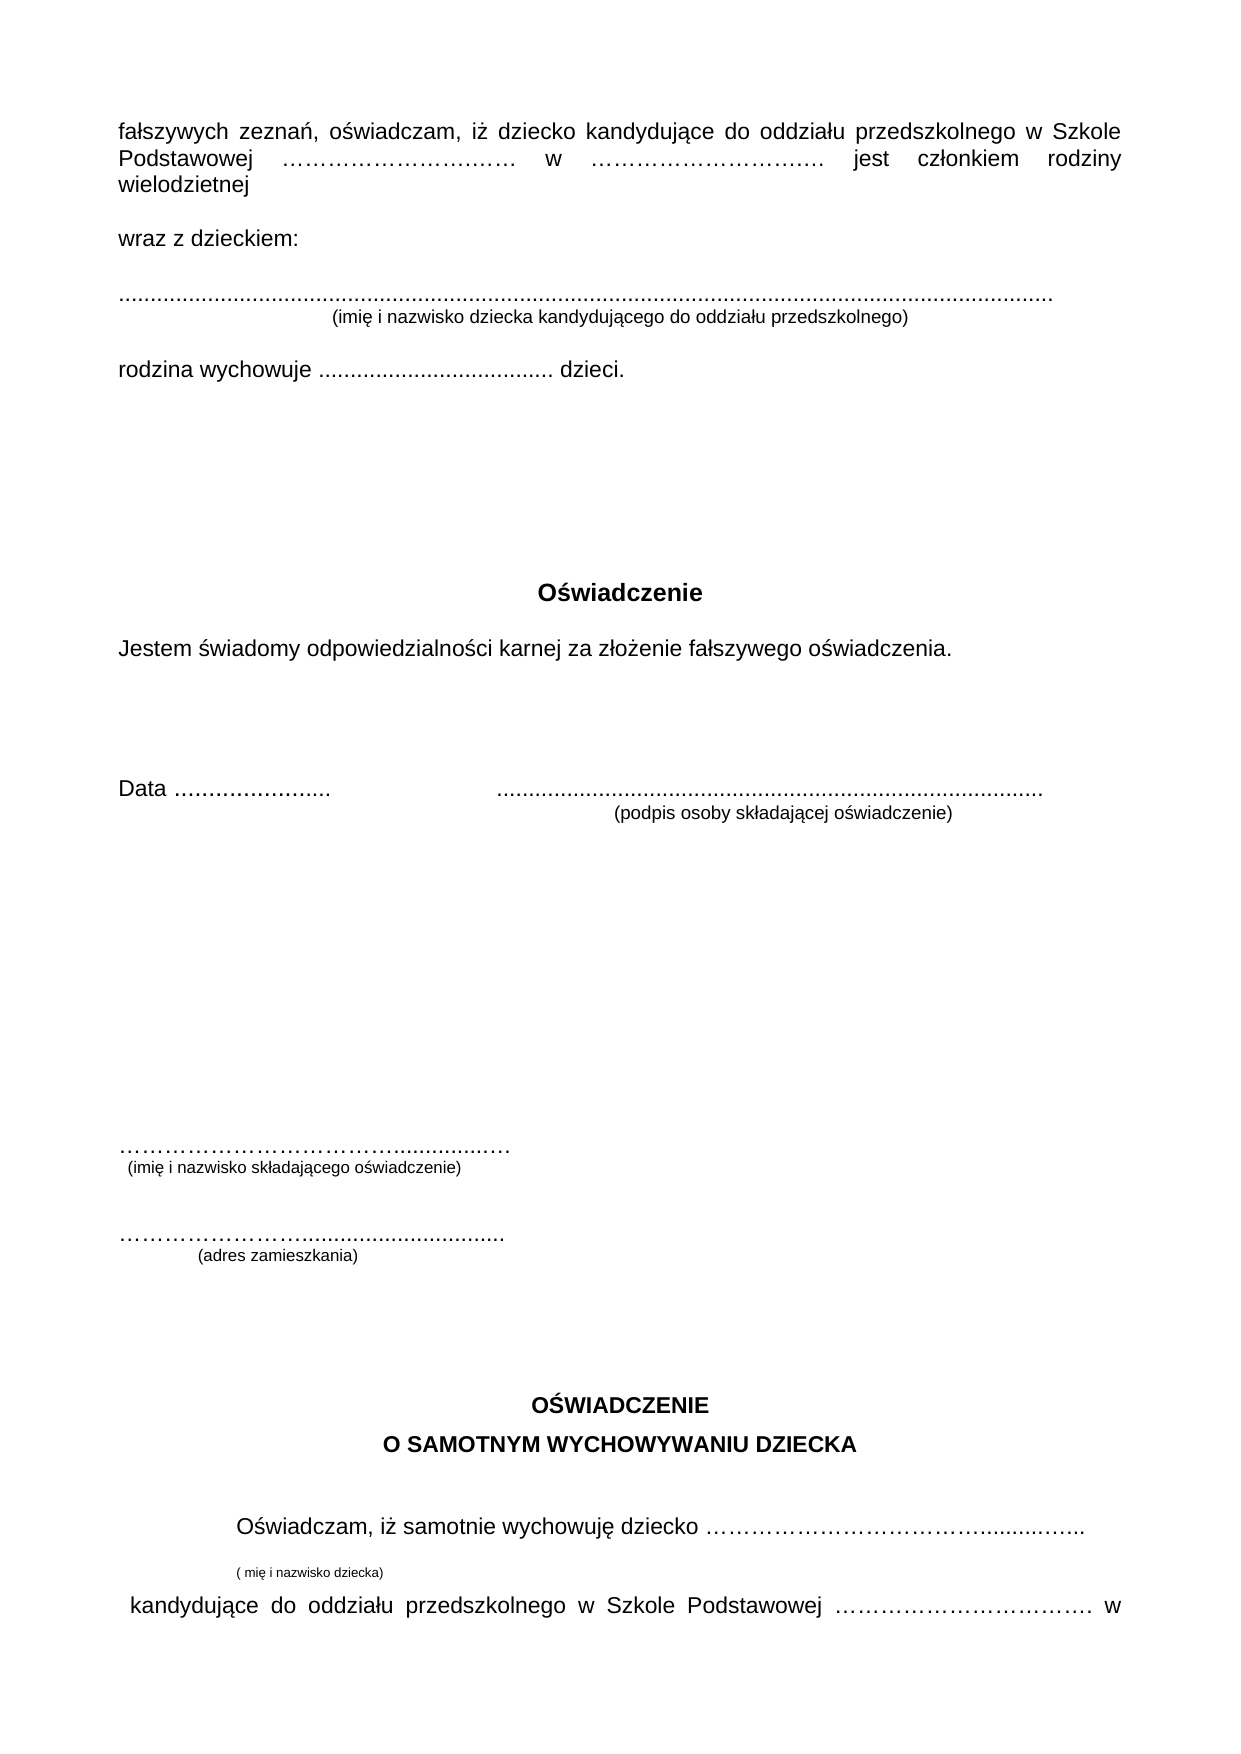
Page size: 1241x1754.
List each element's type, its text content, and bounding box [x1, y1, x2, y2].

text Jestem świadomy odpowiedzialności karnej za złożenie fałszywego oświadczenia. [118, 635, 1122, 661]
text kandydujące do oddziału przedszkolnego w Szkole Podstawowej ……………………………. w [118, 1592, 1122, 1618]
text fałszywych zeznań, oświadczam, iż dziecko kandydujące do oddziału przedszkolnego w Szkole Podstawowej …………………….…… w ……………………….… jest członkiem rodziny wielodzietnej [118, 118, 1122, 197]
text ……………………................................ [118, 1220, 1122, 1246]
text wraz z dzieckiem: [118, 225, 1122, 252]
text (adres zamieszkania) [118, 1246, 1122, 1279]
text Data ....................... ...................................................................................... [118, 773, 1122, 802]
text (podpis osoby składającej oświadczenie) [118, 802, 1122, 823]
text OŚWIADCZENIE [118, 1392, 1122, 1418]
text (imię i nazwisko dziecka kandydującego do oddziału przedszkolnego) [118, 306, 1122, 327]
text ………………………………...............… [118, 1132, 1122, 1158]
text (imię i nazwisko składającego oświadczenie) [118, 1158, 1122, 1192]
text rodzina wychowuje ..................................... dzieci. [118, 356, 1122, 382]
text ( mię i nazwisko dziecka) [118, 1539, 1122, 1592]
text ................................................................................................................................................... [118, 279, 1122, 306]
text Oświadczenie [118, 578, 1122, 607]
text Oświadczam, iż samotnie wychowuję dziecko ………………………………..........…... [118, 1513, 1122, 1539]
text O SAMOTNYM WYCHOWYWANIU DZIECKA [118, 1431, 1122, 1457]
